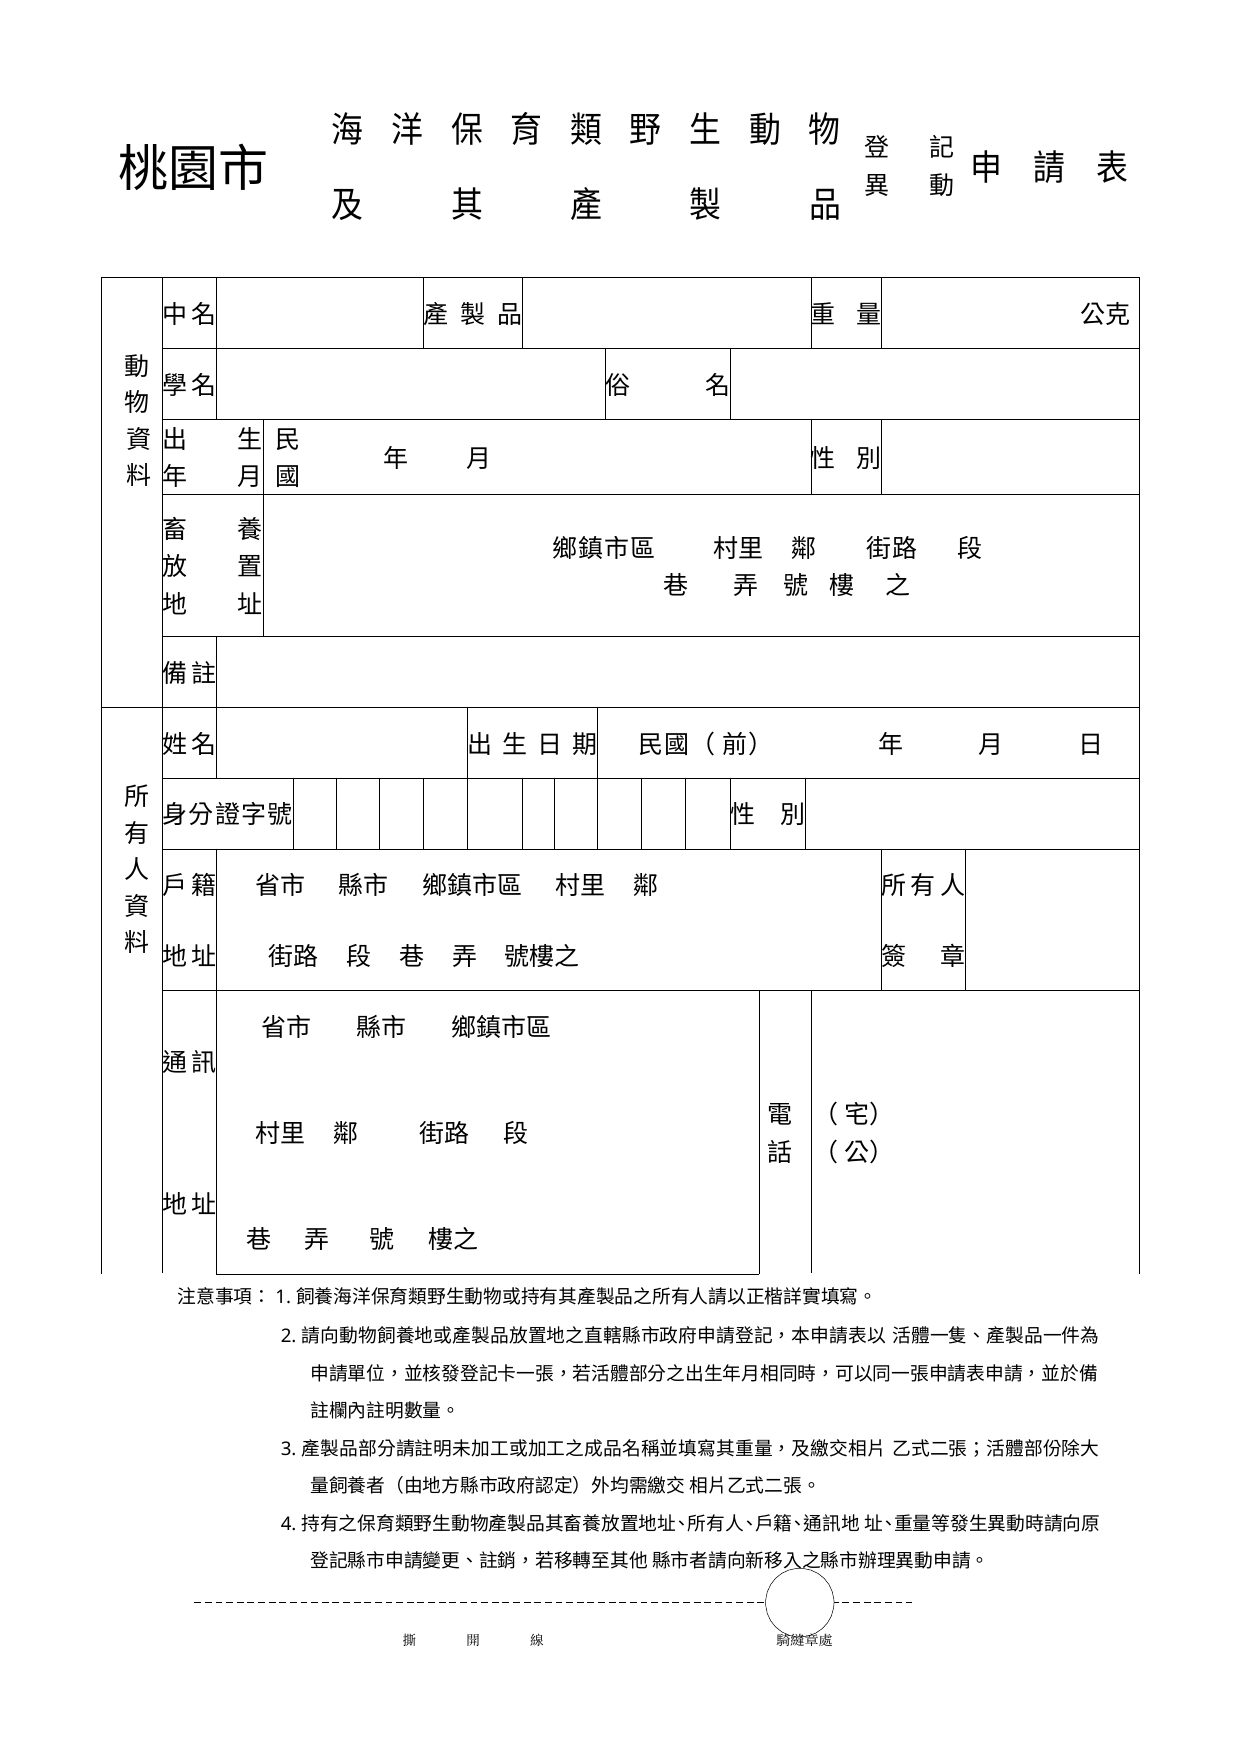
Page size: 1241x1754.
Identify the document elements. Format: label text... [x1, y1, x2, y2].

table_cell [294, 779, 336, 848]
table_cell 性別 [731, 779, 805, 848]
table_cell 年 月 [322, 420, 811, 494]
table_cell 省市 縣市 鄉鎮市區 村里 鄰 [217, 850, 881, 919]
table_cell 出生日期 [468, 708, 597, 778]
table_cell 省市 縣市 鄉鎮市區 [217, 991, 759, 1061]
table_cell 所 有 人 資 料 [102, 708, 162, 1273]
table_cell 地址 [163, 919, 216, 990]
table_cell [337, 779, 379, 848]
table_cell [731, 349, 1139, 419]
table_cell 簽章 [882, 919, 965, 990]
table_cell 姓名 [163, 708, 216, 778]
text 2. 請向動物飼養地或產製品放置地之直轄縣市政府申請登記，本申請表以 活體一隻、產製品一件為申請單位，並核發登記卡一張，若活體部分之出生年月相同時，可以同一張申請表申請，並於備註欄內註明數量。 [281, 1316, 1100, 1428]
table_cell [217, 349, 605, 419]
table_cell [380, 779, 423, 848]
table_header 登記 異動 [853, 90, 966, 239]
table_cell 通訊 [163, 991, 216, 1132]
table_cell 備註 [163, 637, 216, 707]
table_cell [686, 779, 730, 848]
table_cell [966, 850, 1139, 990]
table_cell [468, 779, 522, 848]
table_header 申請表 [966, 90, 1133, 239]
table_cell 身分證字號 [163, 779, 293, 848]
table_header 重量 [812, 278, 881, 348]
text 4. 持有之保育類野生動物產製品其畜養放置地址、所有人、戶籍、通訊地 址、重量等發生異動時請向原登記縣市申請變更、註銷，若移轉至其他 縣市者請向新移入之縣市辦理異動申請。 [281, 1503, 1100, 1578]
table_header 中名 [163, 278, 216, 348]
table_header [523, 278, 811, 348]
table_cell 出生 年月 [163, 420, 263, 494]
table_header 公克 [882, 278, 1139, 348]
table_header 海洋保育類野生動物 及其產製品 [331, 90, 853, 239]
table_cell 戶籍 [163, 850, 216, 919]
table_cell 性別 [812, 420, 881, 494]
table_header 動 物 資 料 [102, 278, 162, 707]
table_cell [523, 779, 554, 848]
table_cell [424, 779, 467, 848]
table_cell （ 宅） （ 公） [812, 991, 1139, 1273]
table_cell 畜養 放置 地址 [163, 495, 263, 636]
text 撕 開 線 騎縫章處 [402, 1620, 1122, 1658]
text 注意事項： 1. 飼養海洋保育類野生動物或持有其產製品之所有人請以正楷詳實填寫。 [177, 1277, 1122, 1314]
table_cell [217, 637, 1139, 707]
table_cell 民國 [264, 420, 322, 494]
table_cell 所有人 [882, 850, 965, 919]
table_cell [598, 779, 641, 848]
table_cell [882, 420, 1139, 494]
table_cell 電話 [760, 991, 811, 1273]
table_cell [806, 779, 1139, 848]
table_cell [217, 708, 467, 778]
table_cell 村里 鄰 街路 段 [217, 1061, 759, 1203]
table_cell [555, 779, 597, 848]
table_header 產製品 [424, 278, 522, 348]
table_header [217, 278, 423, 348]
table_cell 民國（ 前） 年 月 日 [598, 708, 1139, 778]
table_cell 巷 弄 號 樓之 [217, 1203, 759, 1273]
table_cell 街路 段 巷 弄 號樓之 [217, 919, 881, 990]
table_cell 地址 [163, 1132, 216, 1273]
text 3. 產製品部分請註明未加工或加工之成品名稱並填寫其重量，及繳交相片 乙式二張；活體部份除大量飼養者（由地方縣市政府認定）外均需繳交 相片乙式二張。 [281, 1428, 1100, 1503]
table_header 桃園市 [107, 90, 331, 239]
table_cell 鄉鎮市區 村里 鄰 街路 段 巷 弄 號 樓 之 [264, 495, 1139, 636]
table_cell 俗名 [606, 349, 730, 419]
table_cell 學名 [163, 349, 216, 419]
table_cell [642, 779, 685, 848]
